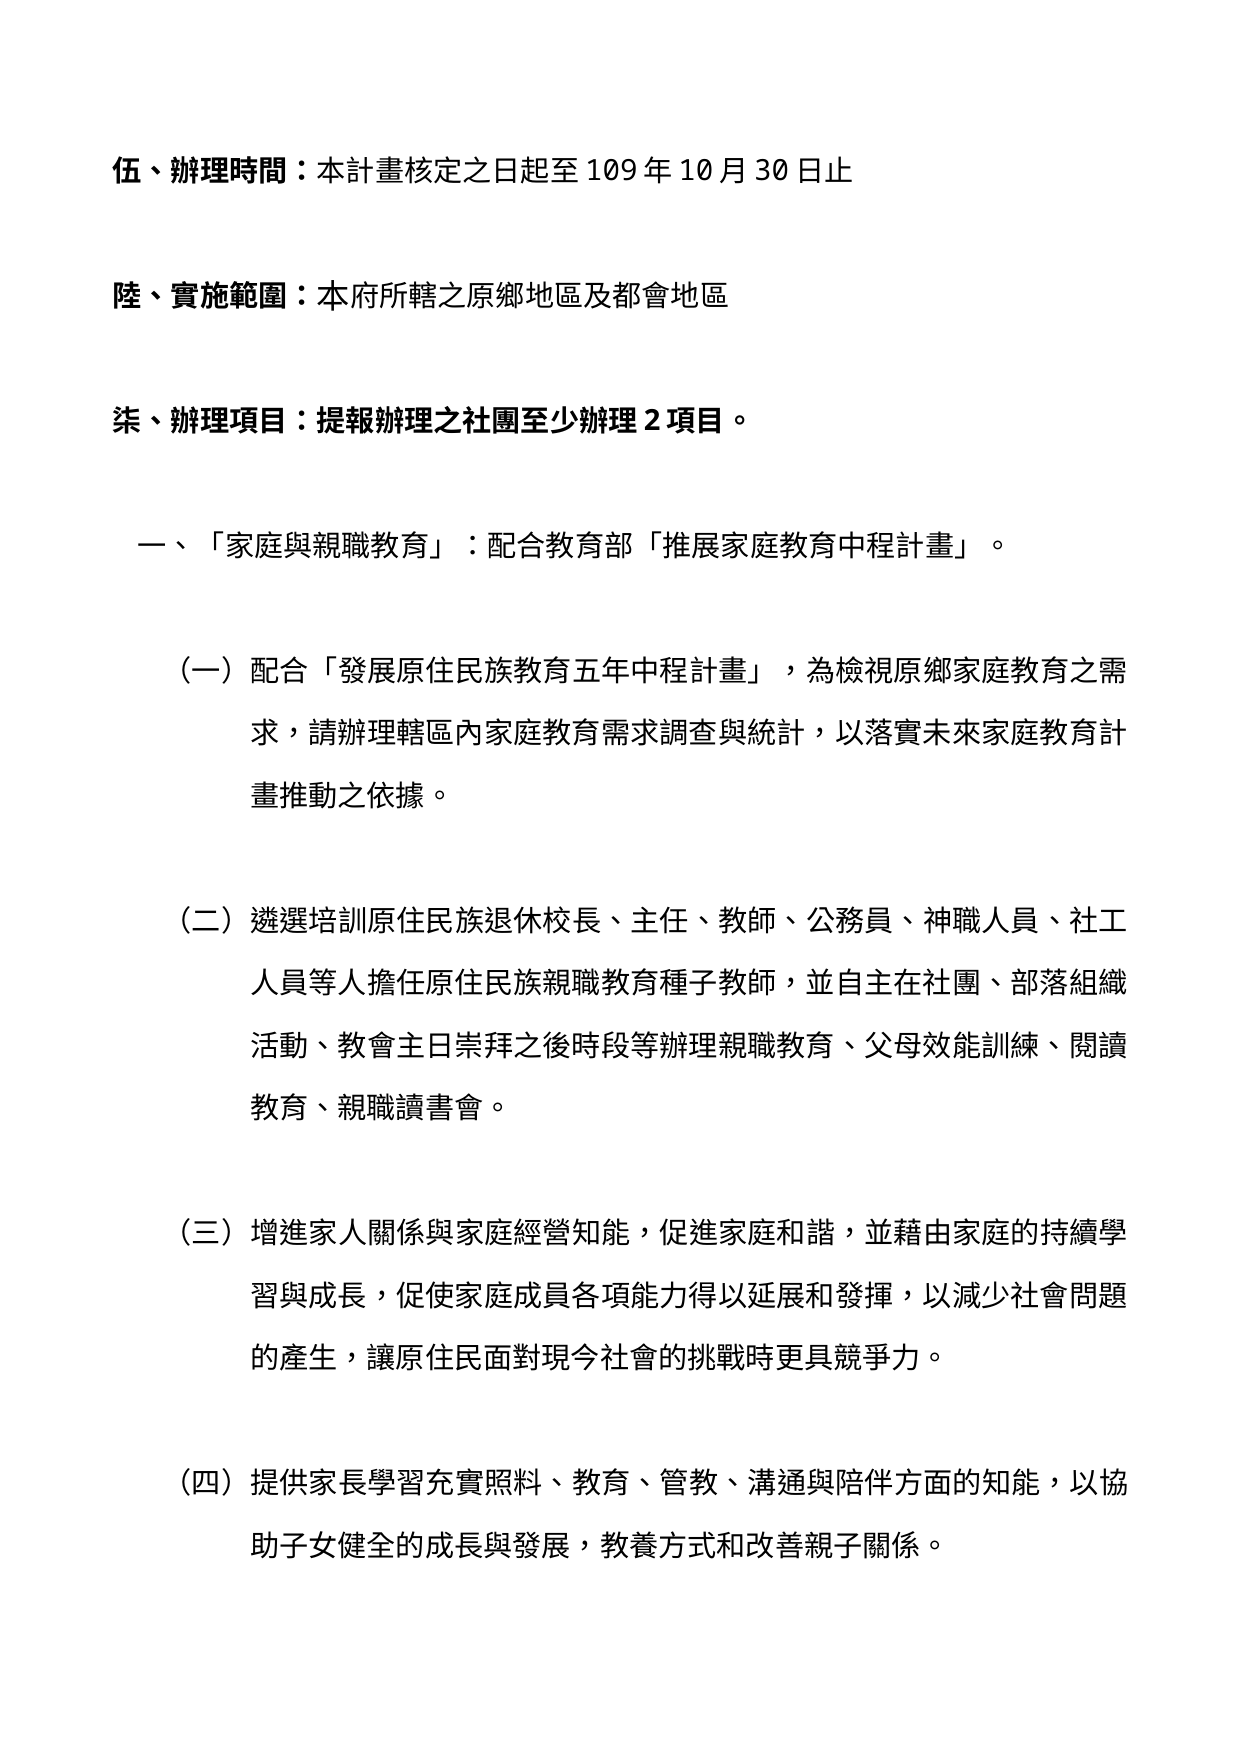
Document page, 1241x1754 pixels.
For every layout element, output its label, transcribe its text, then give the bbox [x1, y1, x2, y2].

text 一、「家庭與親職教育」：配合教育部「推展家庭教育中程計畫」。 [137, 502, 1128, 564]
text （二）遴選培訓原住民族退休校長、主任、教師、公務員、神職人員、社工人員等人擔任原住民族親職教育種子教師，並自主在社團、部落組織活動、教會主日崇拜之後時段等辦理親職教育、父母效能訓練、閱讀教育、親職讀書會。 [162, 877, 1128, 1127]
text 陸、實施範圍：本府所轄之原鄉地區及都會地區 [112, 252, 1128, 314]
text （四）提供家長學習充實照料、教育、管教、溝通與陪伴方面的知能，以協助子女健全的成長與發展，教養方式和改善親子關係。 [162, 1439, 1128, 1564]
text 柒、辦理項目：提報辦理之社團至少辦理2項目。 [112, 377, 1128, 439]
text （三）增進家人關係與家庭經營知能，促進家庭和諧，並藉由家庭的持續學習與成長，促使家庭成員各項能力得以延展和發揮，以減少社會問題的產生，讓原住民面對現今社會的挑戰時更具競爭力。 [162, 1189, 1128, 1377]
text （一）配合「發展原住民族教育五年中程計畫」，為檢視原鄉家庭教育之需求，請辦理轄區內家庭教育需求調查與統計，以落實未來家庭教育計畫推動之依據。 [162, 627, 1128, 814]
text 伍、辦理時間：本計畫核定之日起至109年10月30日止 [112, 127, 1128, 189]
